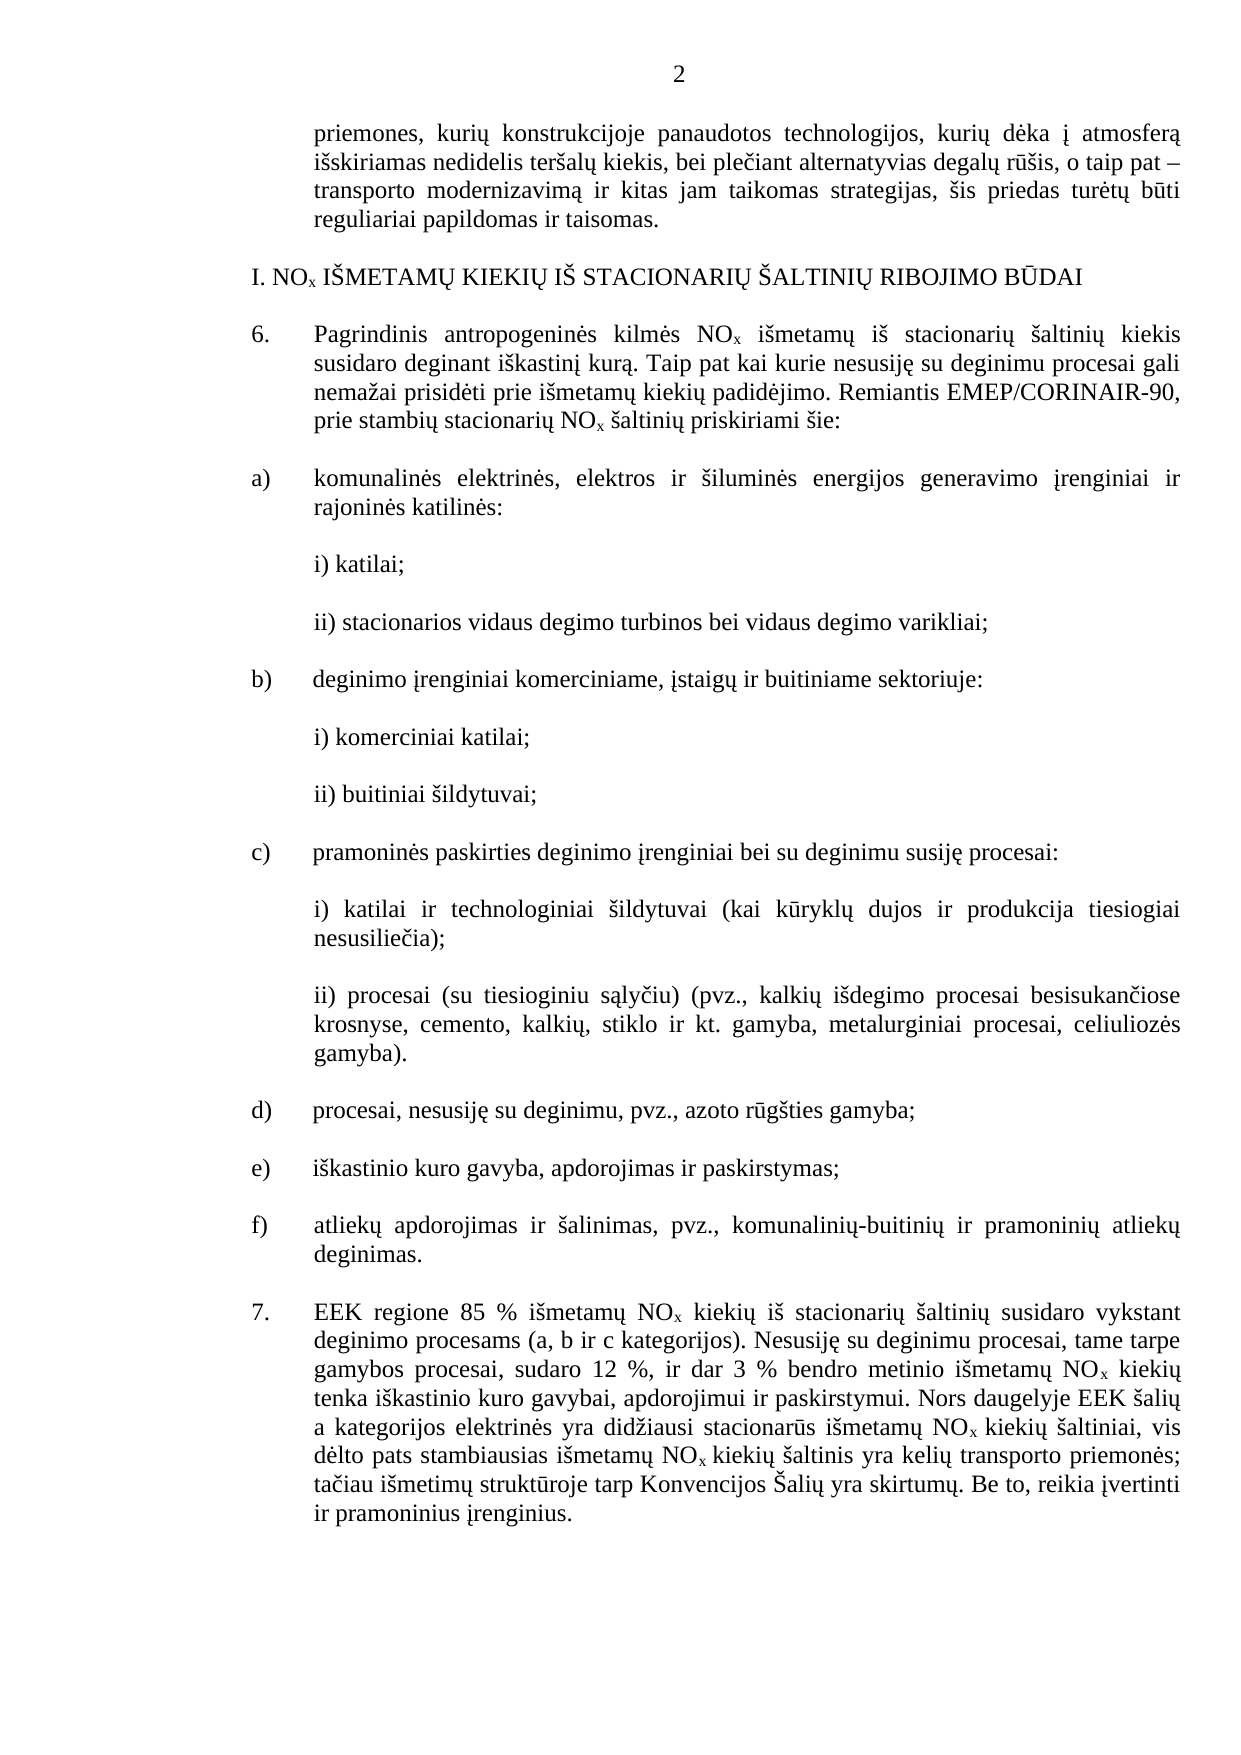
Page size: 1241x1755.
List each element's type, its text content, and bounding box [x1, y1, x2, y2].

text i) katilai; [314, 549, 1181, 578]
text ii) buitiniai šildytuvai; [177, 779, 1181, 808]
text I. NOx IŠMETAMŲ KIEKIŲ IŠ STACIONARIŲ ŠALTINIŲ RIBOJIMO BŪDAI [177, 262, 1181, 291]
text i) katilai ir technologiniai šildytuvai (kai kūryklų dujos ir produkcija tiesiogiai nesusiliečia); [314, 894, 1181, 952]
text 7. EEK regione 85 % išmetamų NOx kiekių iš stacionarių šaltinių susidaro vykstant deginimo procesams (a, b ir c kategorijos). Nesusiję su deginimu procesai, tame tarpe gamybos procesai, sudaro 12 %, ir dar 3 % bendro metinio išmetamų NOx kiekių tenka iškastinio kuro gavybai, apdorojimui ir paskirstymui. Nors daugelyje EEK šalių a kategorijos elektrinės yra didžiausi stacionarūs išmetamų NOx kiekių šaltiniai, vis dėlto pats stambiausias išmetamų NOx kiekių šaltinis yra kelių transporto priemonės; tačiau išmetimų struktūroje tarp Konvencijos Šalių yra skirtumų. Be to, reikia įvertinti ir pramoninius įrenginius. [251, 1297, 1181, 1527]
text b) deginimo įrenginiai komerciniame, įstaigų ir buitiniame sektoriuje: [177, 664, 1181, 693]
text c) pramoninės paskirties deginimo įrenginiai bei su deginimu susiję procesai: [177, 837, 1181, 866]
text a) komunalinės elektrinės, elektros ir šiluminės energijos generavimo įrenginiai ir rajoninės katilinės: [251, 463, 1181, 521]
text 6. Pagrindinis antropogeninės kilmės NOx išmetamų iš stacionarių šaltinių kiekis susidaro deginant iškastinį kurą. Taip pat kai kurie nesusiję su deginimu procesai gali nemažai prisidėti prie išmetamų kiekių padidėjimo. Remiantis EMEP/CORINAIR-90, prie stambių stacionarių NOx šaltinių priskiriami šie: [251, 319, 1181, 434]
text f) atliekų apdorojimas ir šalinimas, pvz., komunalinių-buitinių ir pramoninių atliekų deginimas. [251, 1211, 1181, 1268]
text i) komerciniai katilai; [177, 722, 1181, 751]
text priemones, kurių konstrukcijoje panaudotos technologijos, kurių dėka į atmosferą išskiriamas nedidelis teršalų kiekis, bei plečiant alternatyvias degalų rūšis, o taip pat – transporto modernizavimą ir kitas jam taikomas strategijas, šis priedas turėtų būti reguliariai papildomas ir taisomas. [251, 118, 1181, 233]
text d) procesai, nesusiję su deginimu, pvz., azoto rūgšties gamyba; [177, 1096, 1181, 1124]
text e) iškastinio kuro gavyba, apdorojimas ir paskirstymas; [177, 1153, 1181, 1182]
text ii) procesai (su tiesioginiu sąlyčiu) (pvz., kalkių išdegimo procesai besisukančiose krosnyse, cemento, kalkių, stiklo ir kt. gamyba, metalurginiai procesai, celiuliozės gamyba). [314, 981, 1181, 1067]
text ii) stacionarios vidaus degimo turbinos bei vidaus degimo varikliai; [314, 607, 1181, 636]
